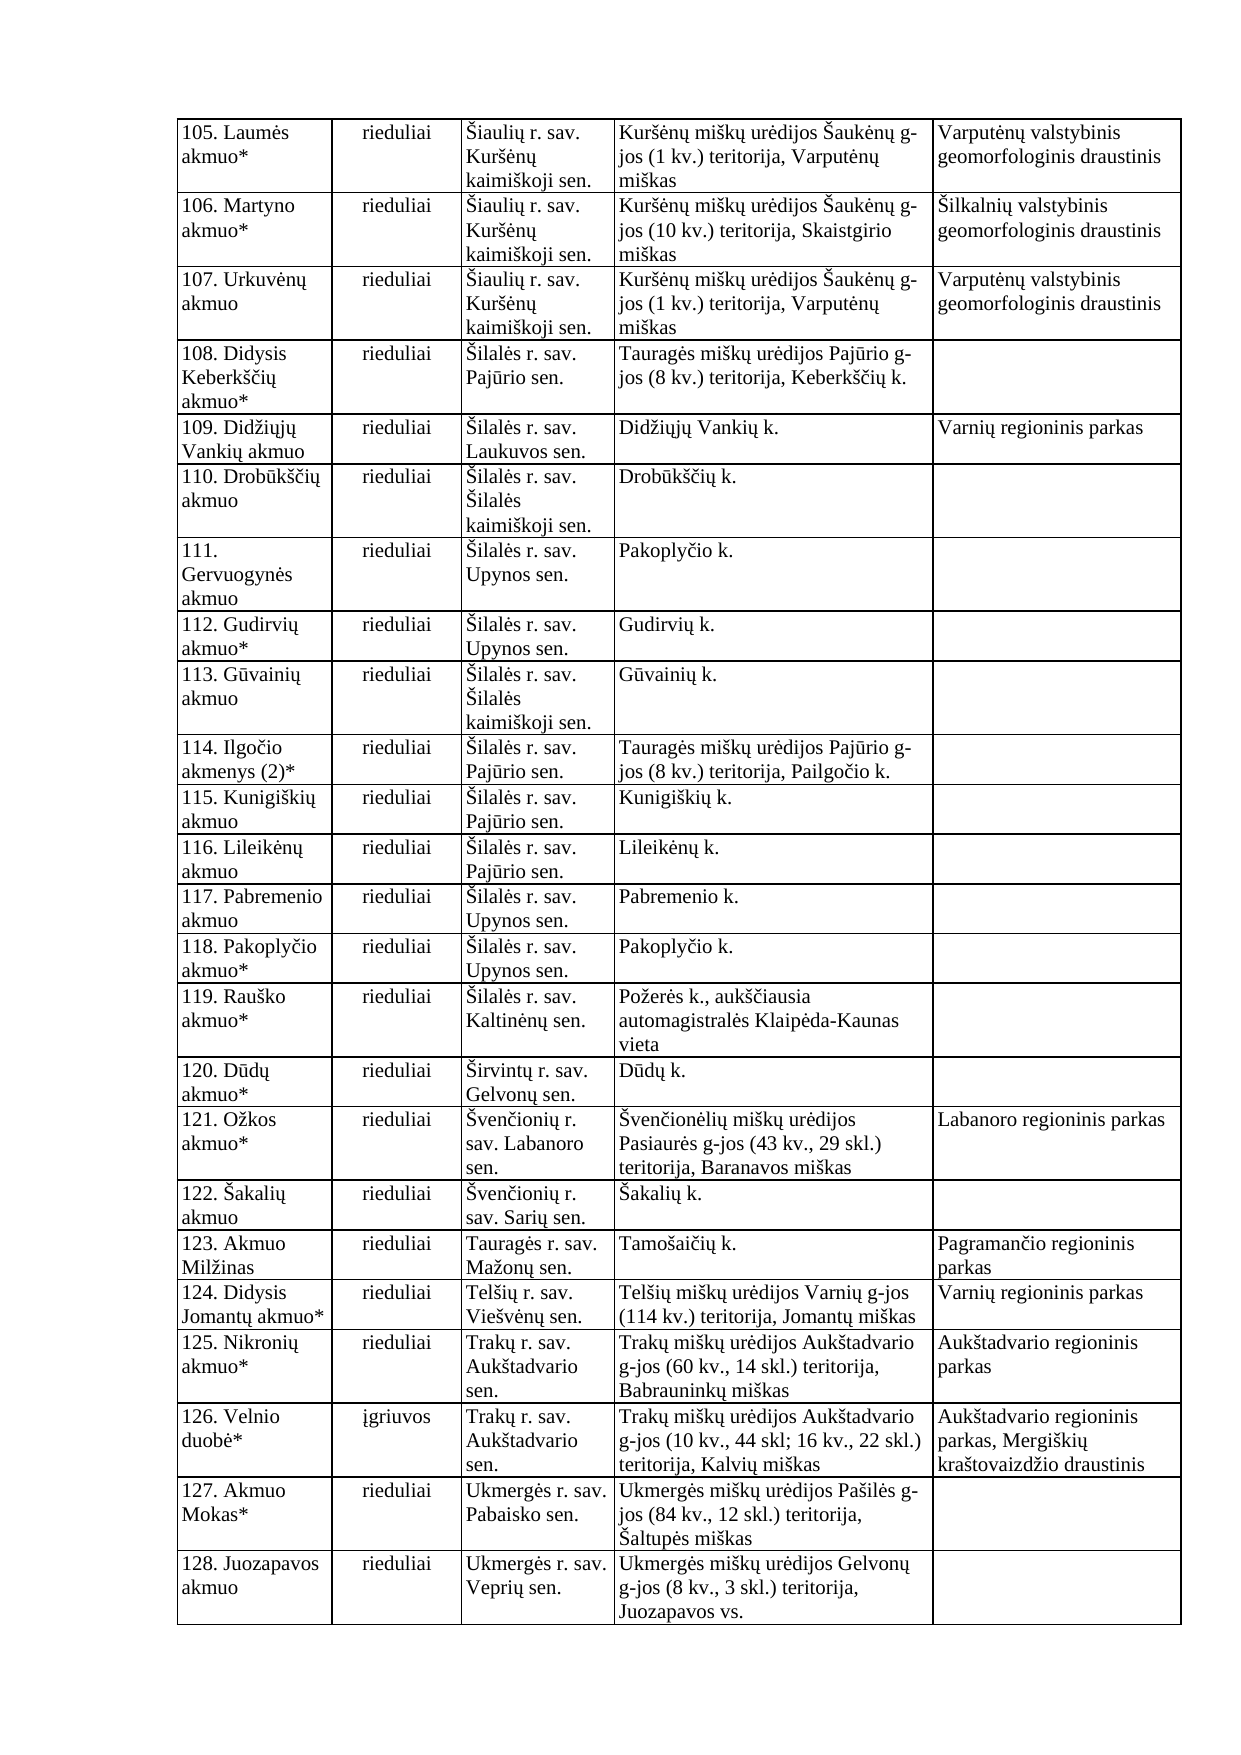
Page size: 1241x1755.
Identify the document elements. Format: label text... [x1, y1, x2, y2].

table_cell įgriuvos [333, 1404, 461, 1476]
table_cell Kunigiškių k. [615, 785, 932, 833]
table_cell Pakoplyčio k. [615, 934, 932, 982]
table_cell rieduliai [333, 267, 461, 339]
table_cell Šilalės r. sav. Upynos sen. [462, 538, 614, 610]
table_cell [934, 538, 1180, 610]
table_cell 128. Juozapavos akmuo [178, 1551, 331, 1623]
table_cell Šilalės r. sav. Kaltinėnų sen. [462, 984, 614, 1056]
table_cell [934, 885, 1180, 932]
table_cell Pabremenio k. [615, 885, 932, 932]
table_cell [934, 785, 1180, 833]
table_cell [934, 662, 1180, 734]
table_cell rieduliai [333, 1107, 461, 1179]
table_cell 125. Nikronių akmuo* [178, 1330, 331, 1402]
table_cell 119. Rauško akmuo* [178, 984, 331, 1056]
table_cell [934, 1551, 1180, 1623]
table_cell [934, 1478, 1180, 1550]
table_cell rieduliai [333, 885, 461, 932]
table_cell [934, 984, 1180, 1056]
table_cell [934, 341, 1180, 413]
table_cell [934, 1181, 1180, 1229]
table_cell Šakalių k. [615, 1181, 932, 1229]
table_cell [934, 612, 1180, 660]
table_cell rieduliai [333, 662, 461, 734]
table_cell Ukmergės r. sav. Veprių sen. [462, 1551, 614, 1623]
table_cell Drobūkščių k. [615, 465, 932, 537]
table_cell rieduliai [333, 1058, 461, 1106]
table_cell rieduliai [333, 341, 461, 413]
table_cell [934, 735, 1180, 783]
table_cell [934, 934, 1180, 982]
table_cell rieduliai [333, 465, 461, 537]
table_cell Pakoplyčio k. [615, 538, 932, 610]
table_cell 126. Velnio duobė* [178, 1404, 331, 1476]
table_cell rieduliai [333, 415, 461, 463]
table_cell rieduliai [333, 1551, 461, 1623]
table_cell rieduliai [333, 612, 461, 660]
table_cell 106. Martyno akmuo* [178, 193, 331, 266]
table_cell Dūdų k. [615, 1058, 932, 1106]
table_cell Varputėnų valstybinis geomorfologinis draustinis [934, 267, 1180, 339]
table_cell rieduliai [333, 1231, 461, 1279]
table_cell rieduliai [333, 120, 461, 192]
table_cell 105. Laumės akmuo* [178, 120, 331, 192]
table_cell rieduliai [333, 735, 461, 783]
table_cell 110. Drobūkščių akmuo [178, 465, 331, 537]
table_cell [934, 835, 1180, 883]
table_cell rieduliai [333, 785, 461, 833]
table_cell Gūvainių k. [615, 662, 932, 734]
table_cell rieduliai [333, 934, 461, 982]
table_cell Labanoro regioninis parkas [934, 1107, 1180, 1179]
table_cell Šilalės r. sav. Pajūrio sen. [462, 341, 614, 413]
table_cell Šilkalnių valstybinis geomorfologinis draustinis [934, 193, 1180, 266]
table_cell rieduliai [333, 193, 461, 266]
table_cell rieduliai [333, 1330, 461, 1402]
table_cell 113. Gūvainių akmuo [178, 662, 331, 734]
table_cell rieduliai [333, 1280, 461, 1328]
table_cell 107. Urkuvėnų akmuo [178, 267, 331, 339]
table_cell Varnių regioninis parkas [934, 415, 1180, 463]
table_cell rieduliai [333, 984, 461, 1056]
table_cell rieduliai [333, 1181, 461, 1229]
table_cell [934, 1058, 1180, 1106]
table_cell Tauragės miškų urėdijos Pajūrio g-jos (8 kv.) teritorija, Keberkščių k. [615, 341, 932, 413]
table_cell Varnių regioninis parkas [934, 1280, 1180, 1328]
table_cell Ukmergės r. sav. Pabaisko sen. [462, 1478, 614, 1550]
table_cell rieduliai [333, 1478, 461, 1550]
table_cell Tamošaičių k. [615, 1231, 932, 1279]
table_cell Didžiųjų Vankių k. [615, 415, 932, 463]
table_cell Gudirvių k. [615, 612, 932, 660]
table_cell rieduliai [333, 835, 461, 883]
table_cell rieduliai [333, 538, 461, 610]
table_cell Aukštadvario regioninis parkas [934, 1330, 1180, 1402]
table_cell Varputėnų valstybinis geomorfologinis draustinis [934, 120, 1180, 192]
table_cell 121. Ožkos akmuo* [178, 1107, 331, 1179]
table_cell [934, 465, 1180, 537]
table_cell 127. Akmuo Mokas* [178, 1478, 331, 1550]
table_cell Lileikėnų k. [615, 835, 932, 883]
